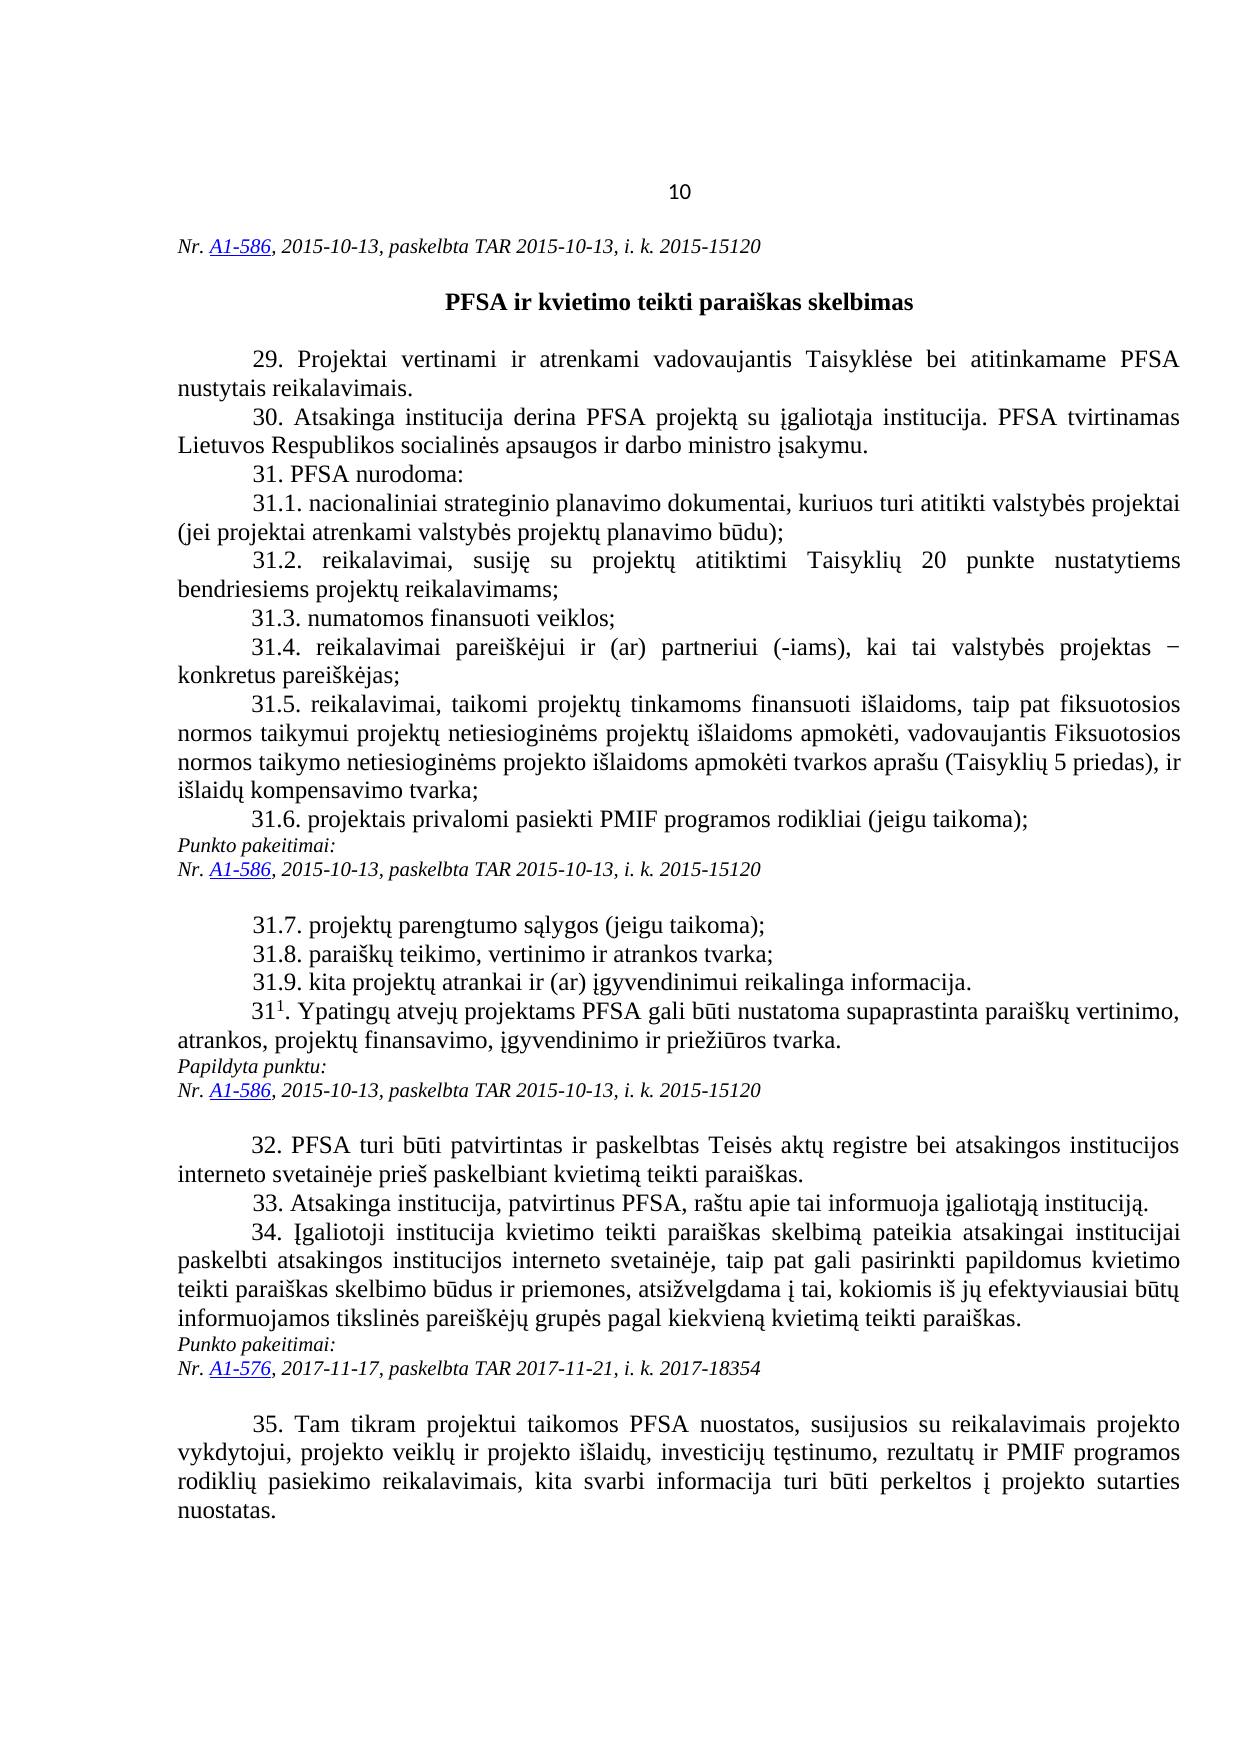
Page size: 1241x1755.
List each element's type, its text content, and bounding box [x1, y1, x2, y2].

text 31.6. projektais privalomi pasiekti PMIF programos rodikliai (jeigu taikoma); [177, 804, 1181, 833]
text 31.8. paraiškų teikimo, vertinimo ir atrankos tvarka; [252, 939, 1181, 967]
text 33. Atsakinga institucija, patvirtinus PFSA, raštu apie tai informuoja įgaliotąją instituciją. [252, 1188, 1181, 1217]
text 35. Tam tikram projektui taikomos PFSA nuostatos, susijusios su reikalavimais projekto vykdytojui, projekto veiklų ir projekto išlaidų, investicijų tęstinumo, rezultatų ir PMIF programos rodiklių pasiekimo reikalavimais, kita svarbi informacija turi būti perkeltos į projekto sutarties nuostatas. [177, 1409, 1181, 1524]
text 32. PFSA turi būti patvirtintas ir paskelbtas Teisės aktų registre bei atsakingos institucijos interneto svetainėje prieš paskelbiant kvietimą teikti paraiškas. [177, 1131, 1181, 1188]
text 34. Įgaliotoji institucija kvietimo teikti paraiškas skelbimą pateikia atsakingai institucijai paskelbti atsakingos institucijos interneto svetainėje, taip pat gali pasirinkti papildomus kvietimo teikti paraiškas skelbimo būdus ir priemones, atsižvelgdama į tai, kokiomis iš jų efektyviausiai būtų informuojamos tikslinės pareiškėjų grupės pagal kiekvieną kvietimą teikti paraiškas. [177, 1217, 1181, 1332]
text 31.4. reikalavimai pareiškėjui ir (ar) partneriui (-iams), kai tai valstybės projektas − konkretus pareiškėjas; [177, 632, 1181, 689]
text Nr. A1-586, 2015-10-13, paskelbta TAR 2015-10-13, i. k. 2015-15120 [177, 234, 1181, 258]
text Papildyta punktu: [177, 1054, 1181, 1078]
text 31.1. nacionaliniai strateginio planavimo dokumentai, kuriuos turi atitikti valstybės projektai (jei projektai atrenkami valstybės projektų planavimo būdu); [177, 488, 1181, 546]
text Nr. A1-576, 2017-11-17, paskelbta TAR 2017-11-21, i. k. 2017-18354 [177, 1356, 1181, 1380]
text 31.7. projektų parengtumo sąlygos (jeigu taikoma); [252, 910, 1181, 939]
text Punkto pakeitimai: [177, 833, 1181, 857]
text Nr. A1-586, 2015-10-13, paskelbta TAR 2015-10-13, i. k. 2015-15120 [177, 857, 1181, 881]
text Nr. A1-586, 2015-10-13, paskelbta TAR 2015-10-13, i. k. 2015-15120 [177, 1078, 1181, 1102]
text 30. Atsakinga institucija derina PFSA projektą su įgaliotąja institucija. PFSA tvirtinamas Lietuvos Respublikos socialinės apsaugos ir darbo ministro įsakymu. [177, 402, 1181, 459]
text 31.3. numatomos finansuoti veiklos; [177, 603, 1181, 632]
text 29. Projektai vertinami ir atrenkami vadovaujantis Taisyklėse bei atitinkamame PFSA nustytais reikalavimais. [177, 344, 1181, 402]
text Punkto pakeitimai: [177, 1332, 1181, 1356]
text 31.5. reikalavimai, taikomi projektų tinkamoms finansuoti išlaidoms, taip pat fiksuotosios normos taikymui projektų netiesioginėms projektų išlaidoms apmokėti, vadovaujantis Fiksuotosios normos taikymo netiesioginėms projekto išlaidoms apmokėti tvarkos aprašu (Taisyklių 5 priedas), ir išlaidų kompensavimo tvarka; [177, 689, 1181, 804]
text 31. PFSA nurodoma: [177, 459, 1181, 488]
text 31.9. kita projektų atrankai ir (ar) įgyvendinimui reikalinga informacija. [252, 967, 1181, 996]
text 31.2. reikalavimai, susiję su projektų atitiktimi Taisyklių 20 punkte nustatytiems bendriesiems projektų reikalavimams; [177, 546, 1181, 603]
text 311. Ypatingų atvejų projektams PFSA gali būti nustatoma supaprastinta paraiškų vertinimo, atrankos, projektų finansavimo, įgyvendinimo ir priežiūros tvarka. [177, 996, 1181, 1054]
text PFSA ir kvietimo teikti paraiškas skelbimas [177, 287, 1181, 316]
